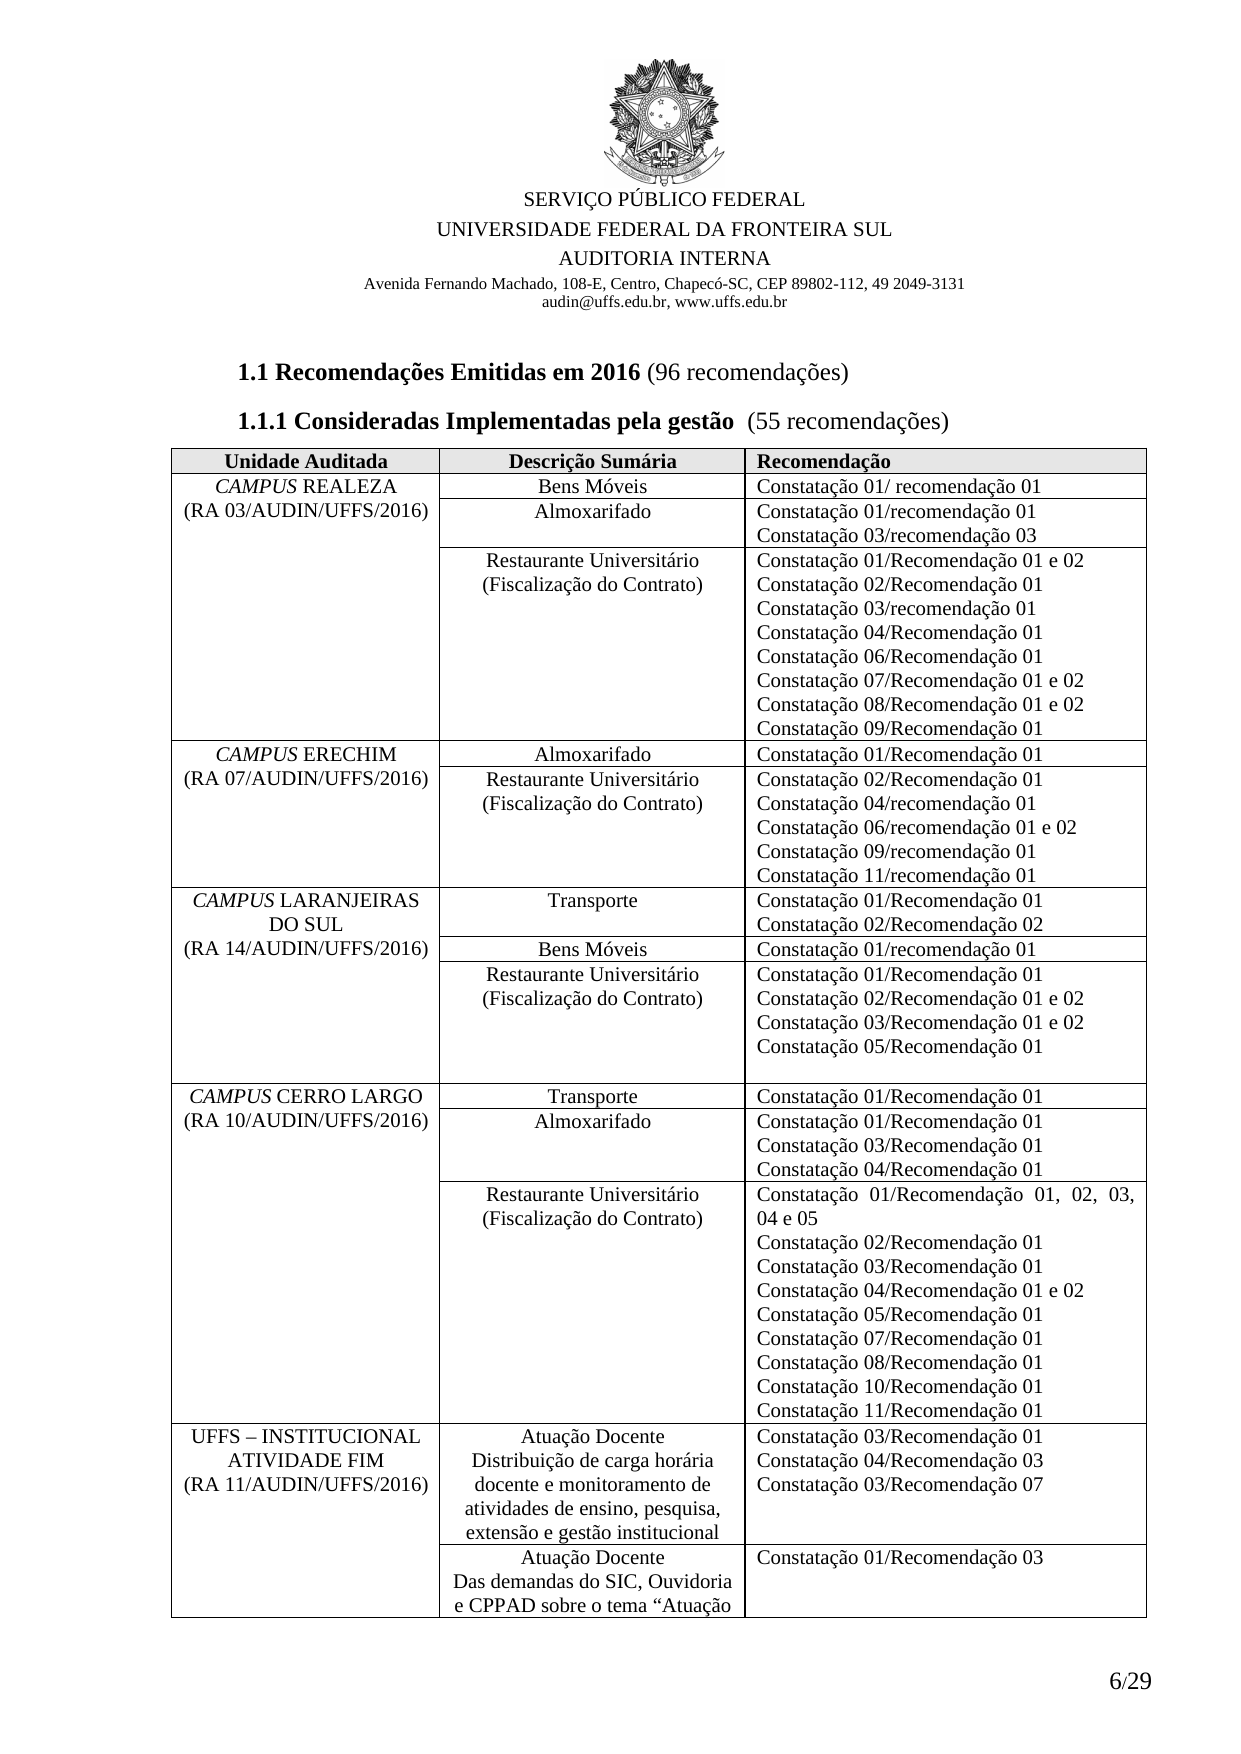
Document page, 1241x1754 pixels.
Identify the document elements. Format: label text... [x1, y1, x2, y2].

table_cell Bens Móveis [440, 937, 744, 961]
subtitle 1.1 Recomendações Emitidas em 2016 (96 recomendações) [177, 357, 1152, 385]
table_header Unidade Auditada [172, 449, 439, 473]
subtitle 1.1.1 Consideradas Implementadas pela gestão (55 recomendações) [177, 406, 1152, 435]
table_header Recomendação [746, 449, 1146, 473]
table_cell CAMPUS LARANJEIRAS DO SUL (RA 14/AUDIN/UFFS/2016) [172, 888, 439, 1082]
table_cell Constatação 03/Recomendação 01 Constatação 04/Recomendação 03 Constatação 03/Recomendação 07 [746, 1424, 1146, 1544]
table_cell CAMPUS ERECHIM (RA 07/AUDIN/UFFS/2016) [172, 741, 439, 887]
table_cell Constatação 01/ recomendação 01 [746, 474, 1146, 498]
table_cell Constatação 02/Recomendação 01 Constatação 04/recomendação 01 Constatação 06/recomendação 01 e 02 Constatação 09/recomendação 01 Constatação 11/recomendação 01 [746, 767, 1146, 887]
table_cell Constatação 01/recomendação 01 Constatação 03/recomendação 03 [746, 499, 1146, 547]
table_cell Constatação 01/Recomendação 01 [746, 741, 1146, 766]
table_cell CAMPUS CERRO LARGO (RA 10/AUDIN/UFFS/2016) [172, 1084, 439, 1422]
table_cell Restaurante Universitário (Fiscalização do Contrato) [440, 962, 744, 1082]
table_cell Almoxarifado [440, 1109, 744, 1181]
picture [604, 59, 725, 188]
table_header Descrição Sumária [440, 449, 744, 473]
table_cell Constatação 01/Recomendação 01 Constatação 03/Recomendação 01 Constatação 04/Recomendação 01 [746, 1109, 1146, 1181]
table_cell UFFS – INSTITUCIONAL ATIVIDADE FIM (RA 11/AUDIN/UFFS/2016) [172, 1424, 439, 1617]
table_cell Transporte [440, 1084, 744, 1108]
table_cell Restaurante Universitário (Fiscalização do Contrato) [440, 767, 744, 887]
table_cell Constatação 01/Recomendação 01, 02, 03, 04 e 05 Constatação 02/Recomendação 01 Constatação 03/Recomendação 01 Constatação 04/Recomendação 01 e 02 Constatação 05/Recomendação 01 Constatação 07/Recomendação 01 Constatação 08/Recomendação 01 Constatação 10/Recomendação 01 Constatação 11/Recomendação 01 [746, 1182, 1146, 1422]
table_cell Constatação 01/Recomendação 01 Constatação 02/Recomendação 02 [746, 888, 1146, 936]
table_cell Bens Móveis [440, 474, 744, 498]
table_cell Restaurante Universitário (Fiscalização do Contrato) [440, 548, 744, 740]
table_cell CAMPUS REALEZA (RA 03/AUDIN/UFFS/2016) [172, 474, 439, 740]
table_cell Constatação 01/Recomendação 01 Constatação 02/Recomendação 01 e 02 Constatação 03/Recomendação 01 e 02 Constatação 05/Recomendação 01 [746, 962, 1146, 1082]
table_cell Transporte [440, 888, 744, 936]
table_cell Almoxarifado [440, 741, 744, 766]
table_cell Atuação Docente Das demandas do SIC, Ouvidoria e CPPAD sobre o tema “Atuação [440, 1545, 744, 1617]
table_cell Atuação Docente Distribuição de carga horária docente e monitoramento de atividades de ensino, pesquisa, extensão e gestão institucional [440, 1424, 744, 1544]
table_cell Constatação 01/recomendação 01 [746, 937, 1146, 961]
table_cell Restaurante Universitário (Fiscalização do Contrato) [440, 1182, 744, 1422]
table_cell Constatação 01/Recomendação 01 [746, 1084, 1146, 1108]
table_cell Almoxarifado [440, 499, 744, 547]
table_cell Constatação 01/Recomendação 01 e 02 Constatação 02/Recomendação 01 Constatação 03/recomendação 01 Constatação 04/Recomendação 01 Constatação 06/Recomendação 01 Constatação 07/Recomendação 01 e 02 Constatação 08/Recomendação 01 e 02 Constatação 09/Recomendação 01 [746, 548, 1146, 740]
table_cell Constatação 01/Recomendação 03 [746, 1545, 1146, 1617]
